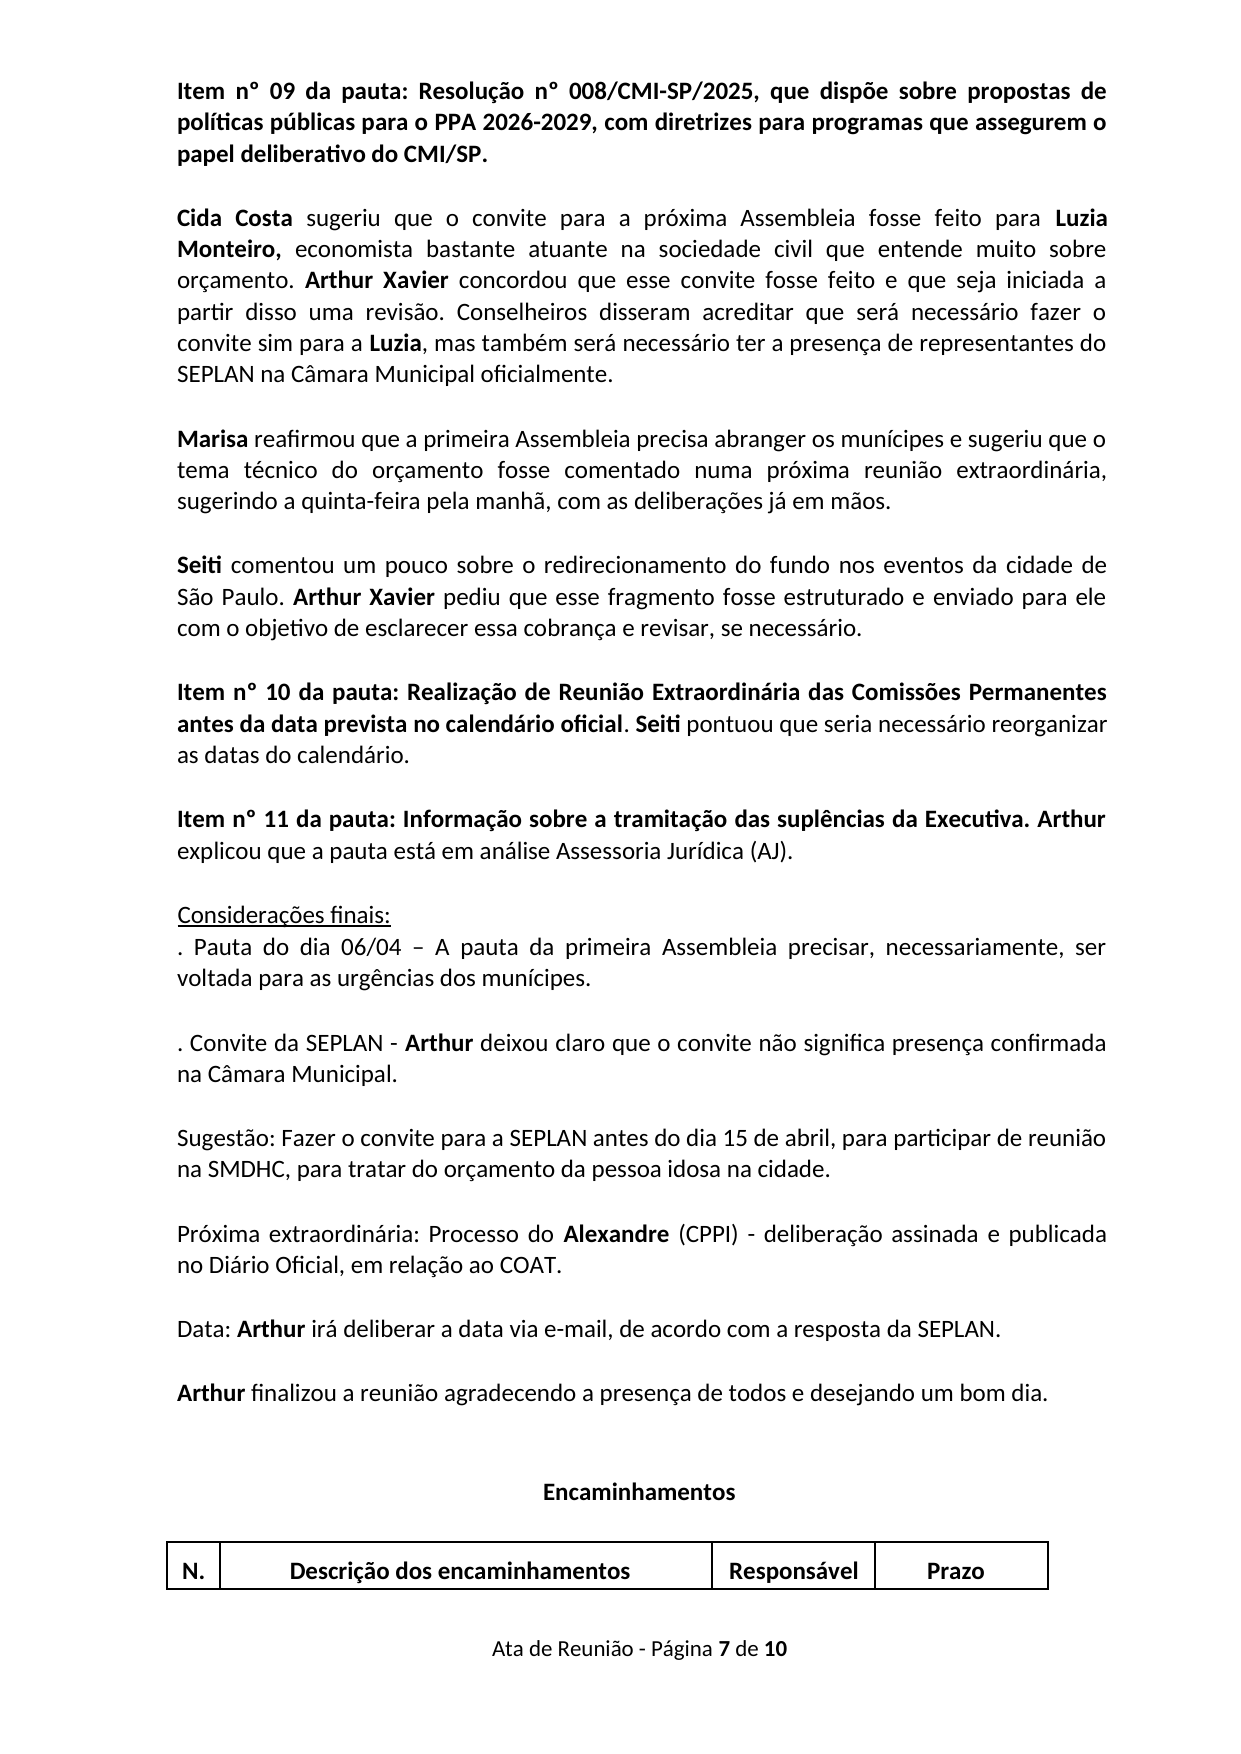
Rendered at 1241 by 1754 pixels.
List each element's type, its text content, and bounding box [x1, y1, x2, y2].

text Item nº 10 da pauta: Realização de Reunião Extraordinária das Comissões Permanentes antes da data prevista no calendário oficial. Seiti pontuou que seria necessário reorganizar as datas do calendário. [177, 677, 1108, 770]
text Arthur finalizou a reunião agradecendo a presença de todos e desejando um bom dia. [177, 1377, 1108, 1408]
text Seiti comentou um pouco sobre o redirecionamento do fundo nos eventos da cidade de São Paulo. Arthur Xavier pediu que esse fragmento fosse estruturado e enviado para ele com o objetivo de esclarecer essa cobrança e revisar, se necessário. [177, 550, 1108, 643]
text Data: Arthur irá deliberar a data via e-mail, de acordo com a resposta da SEPLAN. [177, 1313, 1108, 1344]
text . Convite da SEPLAN - Arthur deixou claro que o convite não significa presença confirmada na Câmara Municipal. [177, 1027, 1108, 1089]
table_header Responsável [713, 1543, 874, 1587]
table_header Prazo [876, 1543, 1047, 1587]
text Considerações finais: [177, 899, 1113, 929]
table_header N. [168, 1543, 219, 1587]
subtitle Encaminhamentos [177, 1476, 1107, 1507]
table_header Descrição dos encaminhamentos [221, 1543, 711, 1587]
text . Pauta do dia 06/04 – A pauta da primeira Assembleia precisar, necessariamente, ser voltada para as urgências dos munícipes. [177, 931, 1108, 993]
text Item nº 11 da pauta: Informação sobre a tramitação das suplências da Executiva. Arthur explicou que a pauta está em análise Assessoria Jurídica (AJ). [177, 803, 1108, 865]
text Item nº 09 da pauta: Resolução nº 008/CMI-SP/2025, que dispõe sobre propostas de políticas públicas para o PPA 2026-2029, com diretrizes para programas que assegurem o papel deliberativo do CMI/SP. [177, 75, 1108, 168]
text Próxima extraordinária: Processo do Alexandre (CPPI) - deliberação assinada e publicada no Diário Oficial, em relação ao COAT. [177, 1218, 1108, 1280]
text Cida Costa sugeriu que o convite para a próxima Assembleia fosse feito para Luzia Monteiro, economista bastante atuante na sociedade civil que entende muito sobre orçamento. Arthur Xavier concordou que esse convite fosse feito e que seja iniciada a partir disso uma revisão. Conselheiros disseram acreditar que será necessário fazer o convite sim para a Luzia, mas também será necessário ter a presença de representantes do SEPLAN na Câmara Municipal oficialmente. [177, 202, 1108, 389]
text Sugestão: Fazer o convite para a SEPLAN antes do dia 15 de abril, para participar de reunião na SMDHC, para tratar do orçamento da pessoa idosa na cidade. [177, 1122, 1108, 1184]
text Marisa reafirmou que a primeira Assembleia precisa abranger os munícipes e sugeriu que o tema técnico do orçamento fosse comentado numa próxima reunião extraordinária, sugerindo a quinta-feira pela manhã, com as deliberações já em mãos. [177, 423, 1108, 516]
